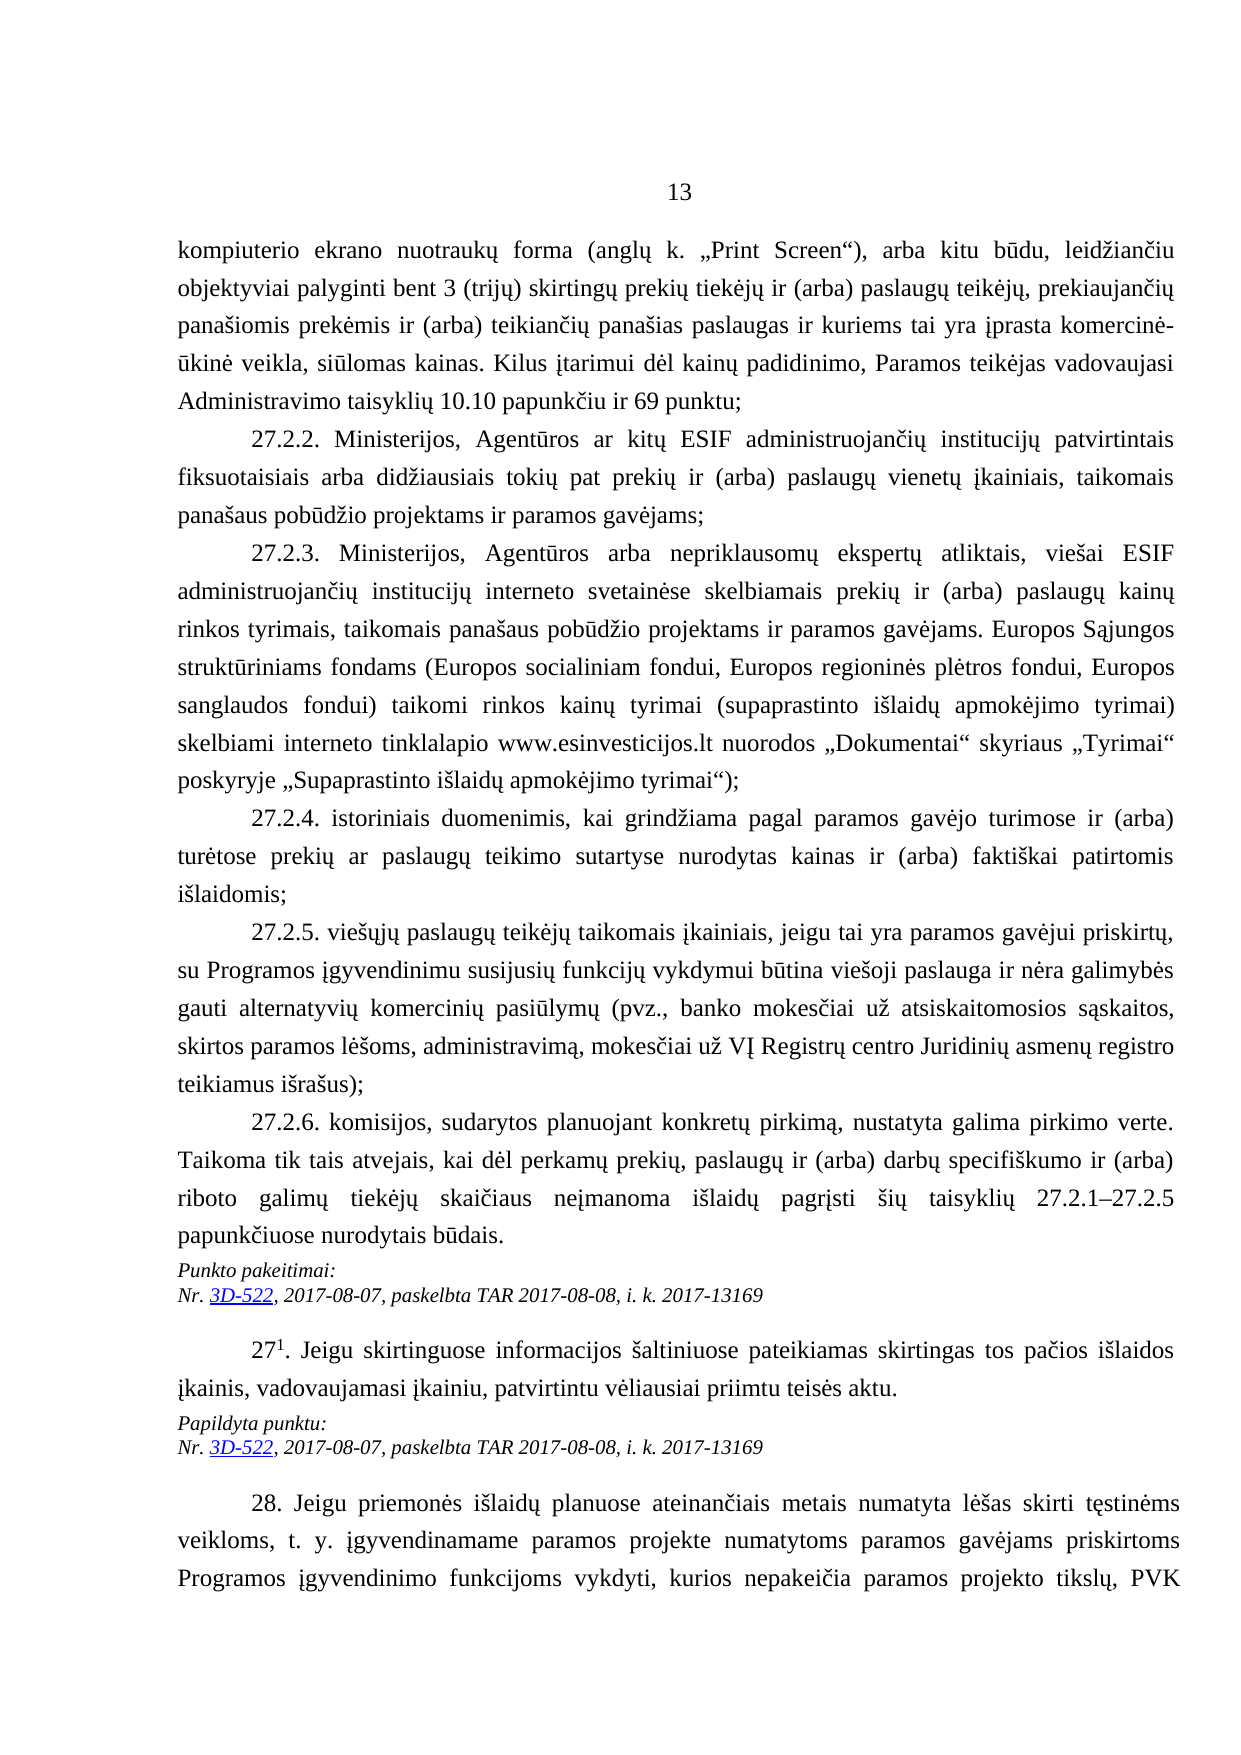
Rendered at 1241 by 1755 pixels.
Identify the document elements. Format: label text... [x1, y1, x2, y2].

text 28. Jeigu priemonės išlaidų planuose ateinančiais metais numatyta lėšas skirti tęstinėms veikloms, t. y. įgyvendinamame paramos projekte numatytoms paramos gavėjams priskirtoms Programos įgyvendinimo funkcijoms vykdyti, kurios nepakeičia paramos projekto tikslų, PVK [177, 1488, 1181, 1591]
text kompiuterio ekrano nuotraukų forma (anglų k. „Print Screen“), arba kitu būdu, leidžiančiu objektyviai palyginti bent 3 (trijų) skirtingų prekių tiekėjų ir (arba) paslaugų teikėjų, prekiaujančių panašiomis prekėmis ir (arba) teikiančių panašias paslaugas ir kuriems tai yra įprasta komercinė-ūkinė veikla, siūlomas kainas. Kilus įtarimui dėl kainų padidinimo, Paramos teikėjas vadovaujasi Administravimo taisyklių 10.10 papunkčiu ir 69 punktu; [177, 235, 1175, 415]
text 27.2.2. Ministerijos, Agentūros ar kitų ESIF administruojančių institucijų patvirtintais fiksuotaisiais arba didžiausiais tokių pat prekių ir (arba) paslaugų vienetų įkainiais, taikomais panašaus pobūdžio projektams ir paramos gavėjams; [177, 424, 1175, 529]
text Nr. 3D-522, 2017-08-07, paskelbta TAR 2017-08-08, i. k. 2017-13169 [177, 1282, 1181, 1307]
text 27.2.5. viešųjų paslaugų teikėjų taikomais įkainiais, jeigu tai yra paramos gavėjui priskirtų, su Programos įgyvendinimu susijusių funkcijų vykdymui būtina viešoji paslauga ir nėra galimybės gauti alternatyvių komercinių pasiūlymų (pvz., banko mokesčiai už atsiskaitomosios sąskaitos, skirtos paramos lėšoms, administravimą, mokesčiai už VĮ Registrų centro Juridinių asmenų registro teikiamus išrašus); [177, 917, 1175, 1098]
text Papildyta punktu: [177, 1411, 1181, 1435]
text 27.2.4. istoriniais duomenimis, kai grindžiama pagal paramos gavėjo turimose ir (arba) turėtose prekių ar paslaugų teikimo sutartyse nurodytas kainas ir (arba) faktiškai patirtomis išlaidomis; [177, 803, 1175, 908]
text 27.2.6. komisijos, sudarytos planuojant konkretų pirkimą, nustatyta galima pirkimo verte. Taikoma tik tais atvejais, kai dėl perkamų prekių, paslaugų ir (arba) darbų specifiškumo ir (arba) riboto galimų tiekėjų skaičiaus neįmanoma išlaidų pagrįsti šių taisyklių 27.2.1–27.2.5 papunkčiuose nurodytais būdais. [177, 1107, 1175, 1249]
text 27.2.3. Ministerijos, Agentūros arba nepriklausomų ekspertų atliktais, viešai ESIF administruojančių institucijų interneto svetainėse skelbiamais prekių ir (arba) paslaugų kainų rinkos tyrimais, taikomais panašaus pobūdžio projektams ir paramos gavėjams. Europos Sąjungos struktūriniams fondams (Europos socialiniam fondui, Europos regioninės plėtros fondui, Europos sanglaudos fondui) taikomi rinkos kainų tyrimai (supaprastinto išlaidų apmokėjimo tyrimai) skelbiami interneto tinklalapio www.esinvesticijos.lt nuorodos „Dokumentai“ skyriaus „Tyrimai“ poskyryje „Supaprastinto išlaidų apmokėjimo tyrimai“); [177, 538, 1175, 794]
text Nr. 3D-522, 2017-08-07, paskelbta TAR 2017-08-08, i. k. 2017-13169 [177, 1435, 1181, 1459]
text Punkto pakeitimai: [177, 1258, 1181, 1282]
text 271. Jeigu skirtinguose informacijos šaltiniuose pateikiamas skirtingas tos pačios išlaidos įkainis, vadovaujamasi įkainiu, patvirtintu vėliausiai priimtu teisės aktu. [177, 1335, 1175, 1402]
